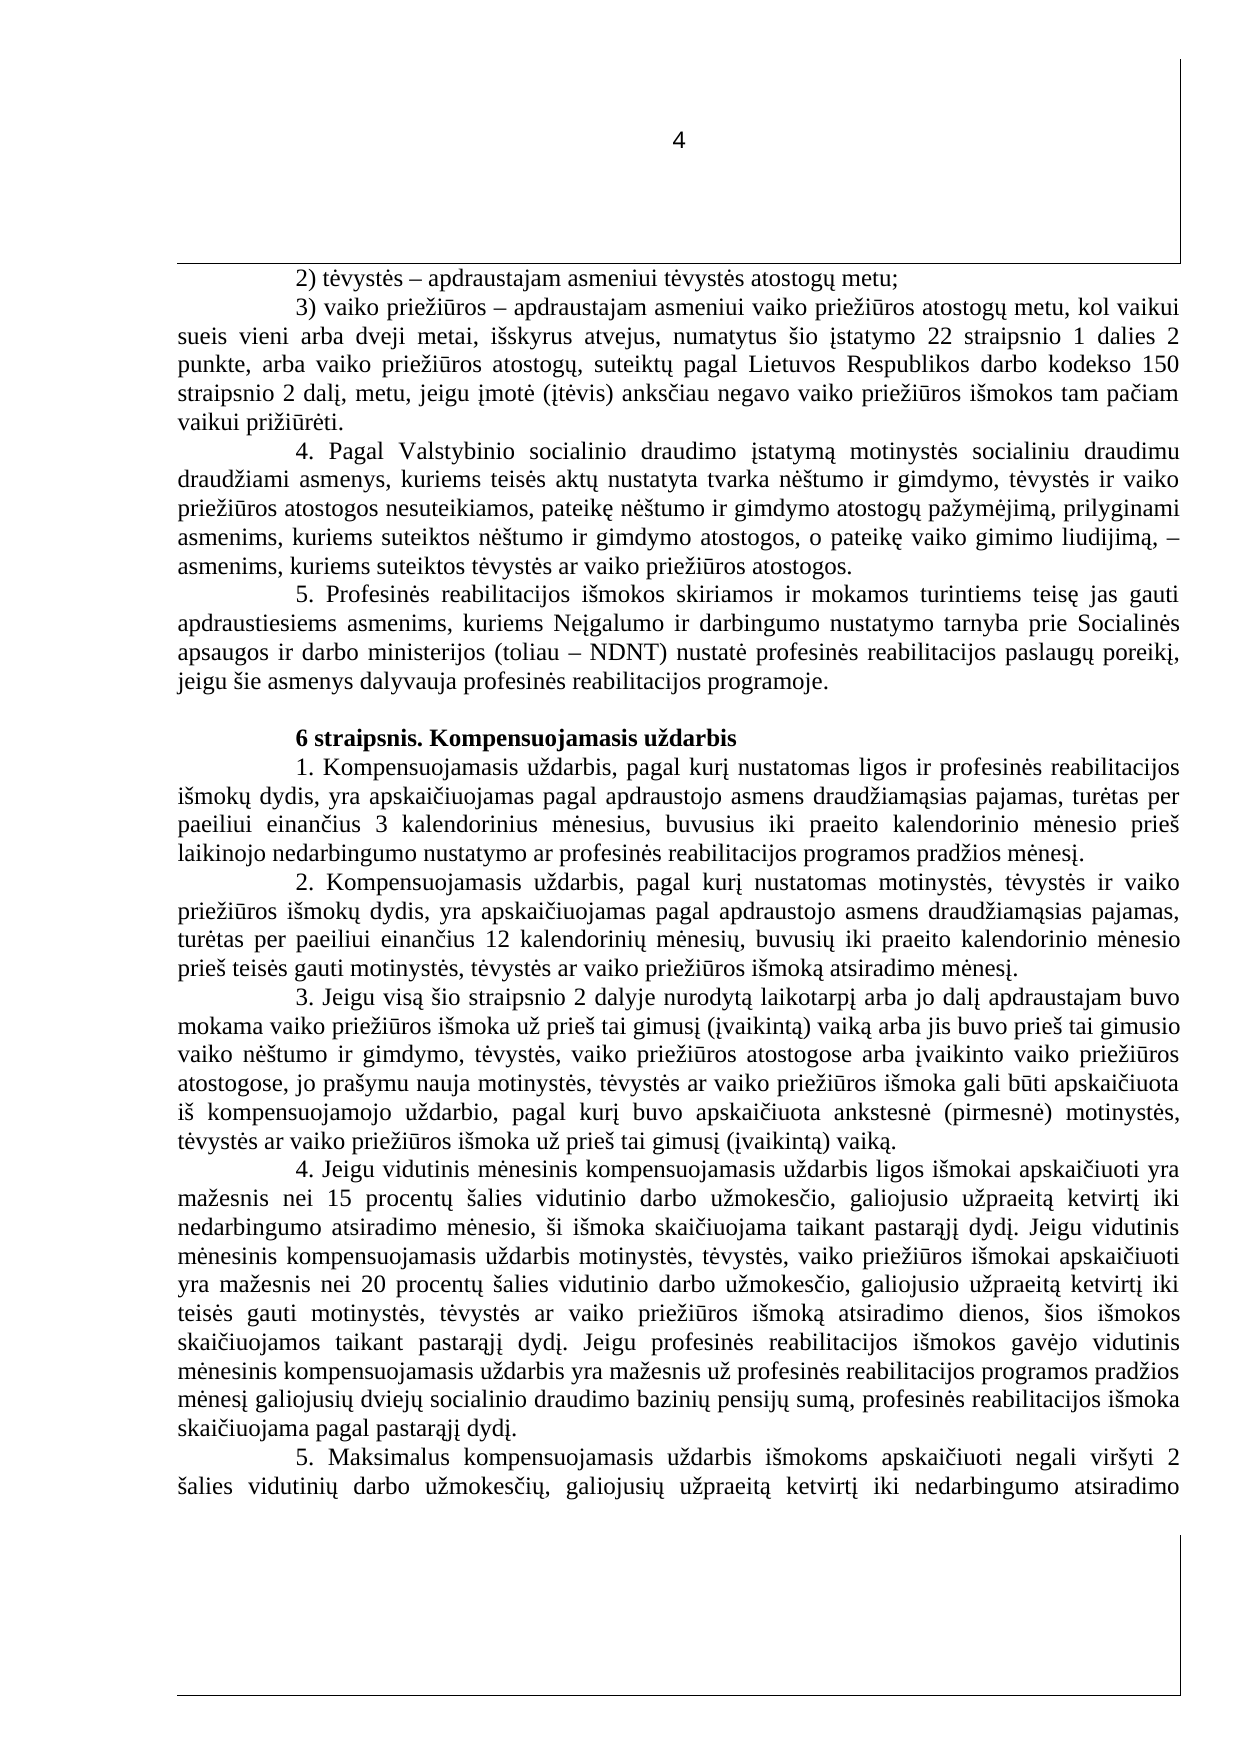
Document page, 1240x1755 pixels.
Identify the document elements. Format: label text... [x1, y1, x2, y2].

text 2. Kompensuojamasis uždarbis, pagal kurį nustatomas motinystės, tėvystės ir vaiko priežiūros išmokų dydis, yra apskaičiuojamas pagal apdraustojo asmens draudžiamąsias pajamas, turėtas per paeiliui einančius 12 kalendorinių mėnesių, buvusių iki praeito kalendorinio mėnesio prieš teisės gauti motinystės, tėvystės ar vaiko priežiūros išmoką atsiradimo mėnesį. [177, 867, 1181, 982]
text 4. Pagal Valstybinio socialinio draudimo įstatymą motinystės socialiniu draudimu draudžiami asmenys, kuriems teisės aktų nustatyta tvarka nėštumo ir gimdymo, tėvystės ir vaiko priežiūros atostogos nesuteikiamos, pateikę nėštumo ir gimdymo atostogų pažymėjimą, prilyginami asmenims, kuriems suteiktos nėštumo ir gimdymo atostogos, o pateikę vaiko gimimo liudijimą, – asmenims, kuriems suteiktos tėvystės ar vaiko priežiūros atostogos. [177, 436, 1181, 579]
text 3. Jeigu visą šio straipsnio 2 dalyje nurodytą laikotarpį arba jo dalį apdraustajam buvo mokama vaiko priežiūros išmoka už prieš tai gimusį (įvaikintą) vaiką arba jis buvo prieš tai gimusio vaiko nėštumo ir gimdymo, tėvystės, vaiko priežiūros atostogose arba įvaikinto vaiko priežiūros atostogose, jo prašymu nauja motinystės, tėvystės ar vaiko priežiūros išmoka gali būti apskaičiuota iš kompensuojamojo uždarbio, pagal kurį buvo apskaičiuota ankstesnė (pirmesnė) motinystės, tėvystės ar vaiko priežiūros išmoka už prieš tai gimusį (įvaikintą) vaiką. [177, 982, 1181, 1154]
text 4. Jeigu vidutinis mėnesinis kompensuojamasis uždarbis ligos išmokai apskaičiuoti yra mažesnis nei 15 procentų šalies vidutinio darbo užmokesčio, galiojusio užpraeitą ketvirtį iki nedarbingumo atsiradimo mėnesio, ši išmoka skaičiuojama taikant pastarąjį dydį. Jeigu vidutinis mėnesinis kompensuojamasis uždarbis motinystės, tėvystės, vaiko priežiūros išmokai apskaičiuoti yra mažesnis nei 20 procentų šalies vidutinio darbo užmokesčio, galiojusio užpraeitą ketvirtį iki teisės gauti motinystės, tėvystės ar vaiko priežiūros išmoką atsiradimo dienos, šios išmokos skaičiuojamos taikant pastarąjį dydį. Jeigu profesinės reabilitacijos išmokos gavėjo vidutinis mėnesinis kompensuojamasis uždarbis yra mažesnis už profesinės reabilitacijos programos pradžios mėnesį galiojusių dviejų socialinio draudimo bazinių pensijų sumą, profesinės reabilitacijos išmoka skaičiuojama pagal pastarąjį dydį. [177, 1154, 1181, 1442]
text 3) vaiko priežiūros – apdraustajam asmeniui vaiko priežiūros atostogų metu, kol vaikui sueis vieni arba dveji metai, išskyrus atvejus, numatytus šio įstatymo 22 straipsnio 1 dalies 2 punkte, arba vaiko priežiūros atostogų, suteiktų pagal Lietuvos Respublikos darbo kodekso 150 straipsnio 2 dalį, metu, jeigu įmotė (įtėvis) anksčiau negavo vaiko priežiūros išmokos tam pačiam vaikui prižiūrėti. [177, 292, 1181, 436]
text 5. Profesinės reabilitacijos išmokos skiriamos ir mokamos turintiems teisę jas gauti apdraustiesiems asmenims, kuriems Neįgalumo ir darbingumo nustatymo tarnyba prie Socialinės apsaugos ir darbo ministerijos (toliau – NDNT) nustatė profesinės reabilitacijos paslaugų poreikį, jeigu šie asmenys dalyvauja profesinės reabilitacijos programoje. [177, 579, 1181, 694]
text 5. Maksimalus kompensuojamasis uždarbis išmokoms apskaičiuoti negali viršyti 2 šalies vidutinių darbo užmokesčių, galiojusių užpraeitą ketvirtį iki nedarbingumo atsiradimo [177, 1442, 1181, 1499]
text 2) tėvystės – apdraustajam asmeniui tėvystės atostogų metu; [177, 263, 1181, 292]
text 1. Kompensuojamasis uždarbis, pagal kurį nustatomas ligos ir profesinės reabilitacijos išmokų dydis, yra apskaičiuojamas pagal apdraustojo asmens draudžiamąsias pajamas, turėtas per paeiliui einančius 3 kalendorinius mėnesius, buvusius iki praeito kalendorinio mėnesio prieš laikinojo nedarbingumo nustatymo ar profesinės reabilitacijos programos pradžios mėnesį. [177, 752, 1181, 867]
text 6 straipsnis. Kompensuojamasis uždarbis [177, 723, 1181, 752]
